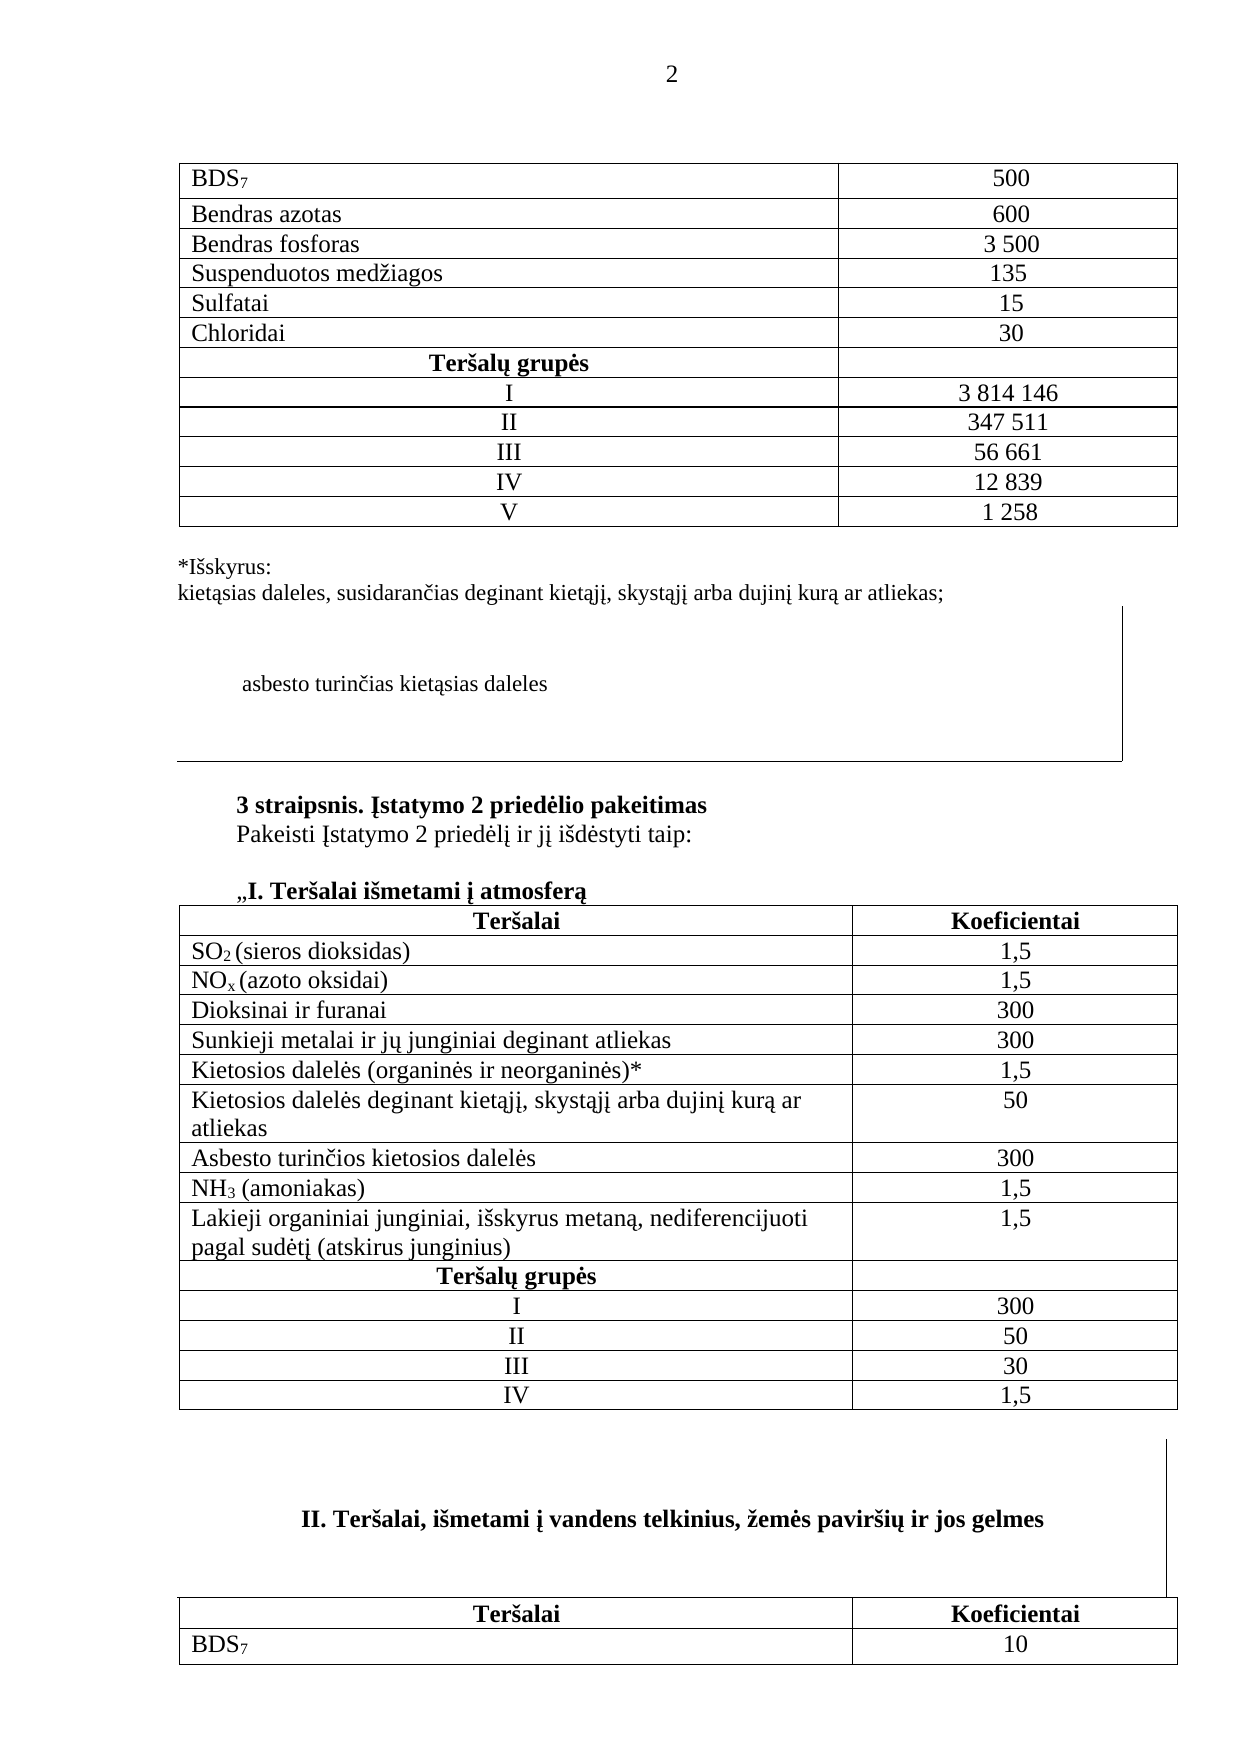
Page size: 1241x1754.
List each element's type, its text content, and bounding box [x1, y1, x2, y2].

table_cell Chloridai [180, 318, 838, 347]
table_cell III [180, 1351, 852, 1379]
table_cell 1,5 [853, 936, 1177, 964]
table_cell BDS7 [180, 1629, 852, 1664]
table_header Teršalai [180, 906, 852, 935]
table_cell 3 500 [839, 229, 1177, 257]
table_cell 1 258 [839, 497, 1177, 526]
table_cell 135 [839, 259, 1177, 287]
table_cell 300 [853, 1143, 1177, 1172]
table_cell II [180, 1321, 852, 1350]
table_cell Bendras azotas [180, 199, 838, 228]
table_cell 56 661 [839, 437, 1177, 466]
table_cell NOx (azoto oksidai) [180, 966, 852, 994]
table_cell Kietosios dalelės (organinės ir neorganinės)* [180, 1055, 852, 1084]
table_header Teršalai [180, 1598, 852, 1628]
text II. Teršalai, išmetami į vandens telkinius, žemės paviršių ir jos gelmes [177, 1439, 1166, 1597]
table_cell 300 [853, 995, 1177, 1024]
table_cell Sulfatai [180, 288, 838, 317]
table_cell 50 [853, 1085, 1177, 1142]
table_cell SO2 (sieros dioksidas) [180, 936, 852, 964]
table_header Koeficientai [853, 906, 1177, 935]
table_cell 3 814 146 [839, 378, 1177, 406]
table_cell 1,5 [853, 1055, 1177, 1084]
table_cell 600 [839, 199, 1177, 228]
table_cell 300 [853, 1025, 1177, 1054]
table_cell III [180, 437, 838, 466]
table_cell Teršalų grupės [180, 1261, 852, 1290]
table_cell IV [180, 467, 838, 496]
table_cell 50 [853, 1321, 1177, 1350]
table_cell BDS7 [180, 164, 838, 198]
table_cell Sunkieji metalai ir jų junginiai deginant atliekas [180, 1025, 852, 1054]
table_cell V [180, 497, 838, 526]
table_cell I [180, 378, 838, 406]
table_cell 1,5 [853, 1381, 1177, 1409]
text *Išskyrus: [177, 553, 1167, 579]
text Pakeisti Įstatymo 2 priedėlį ir jį išdėstyti taip: [236, 819, 1137, 847]
table_cell Dioksinai ir furanai [180, 995, 852, 1024]
table_cell 12 839 [839, 467, 1177, 496]
table_cell II [180, 408, 838, 436]
table_cell 1,5 [853, 966, 1177, 994]
table_cell Asbesto turinčios kietosios dalelės [180, 1143, 852, 1172]
table_cell 1,5 [853, 1173, 1177, 1202]
table_cell 30 [853, 1351, 1177, 1379]
table_cell NH3 (amoniakas) [180, 1173, 852, 1202]
table_cell I [180, 1291, 852, 1320]
table_cell Bendras fosforas [180, 229, 838, 257]
table_cell Lakieji organiniai junginiai, išskyrus metaną, nediferencijuoti pagal sudėtį (atskirus junginius) [180, 1203, 852, 1260]
table_cell 300 [853, 1291, 1177, 1320]
table_cell 1,5 [853, 1203, 1177, 1260]
table_cell Kietosios dalelės deginant kietąjį, skystąjį arba dujinį kurą ar atliekas [180, 1085, 852, 1142]
table_cell 15 [839, 288, 1177, 317]
table_cell [853, 1261, 1177, 1290]
text kietąsias daleles, susidarančias deginant kietąjį, skystąjį arba dujinį kurą ar atliekas; [177, 579, 1167, 606]
table_cell Suspenduotos medžiagos [180, 259, 838, 287]
table_cell Teršalų grupės [180, 348, 838, 377]
table_cell 500 [839, 164, 1177, 198]
table_cell [839, 348, 1177, 377]
text asbesto turinčias kietąsias daleles [177, 606, 1122, 761]
text 3 straipsnis. Įstatymo 2 priedėlio pakeitimas [236, 790, 1137, 819]
table_cell 10 [853, 1629, 1177, 1664]
table_header Koeficientai [853, 1598, 1177, 1628]
table_cell 30 [839, 318, 1177, 347]
text „I. Teršalai išmetami į atmosferą [236, 876, 1137, 905]
table_cell 347 511 [839, 408, 1177, 436]
table_cell IV [180, 1381, 852, 1409]
